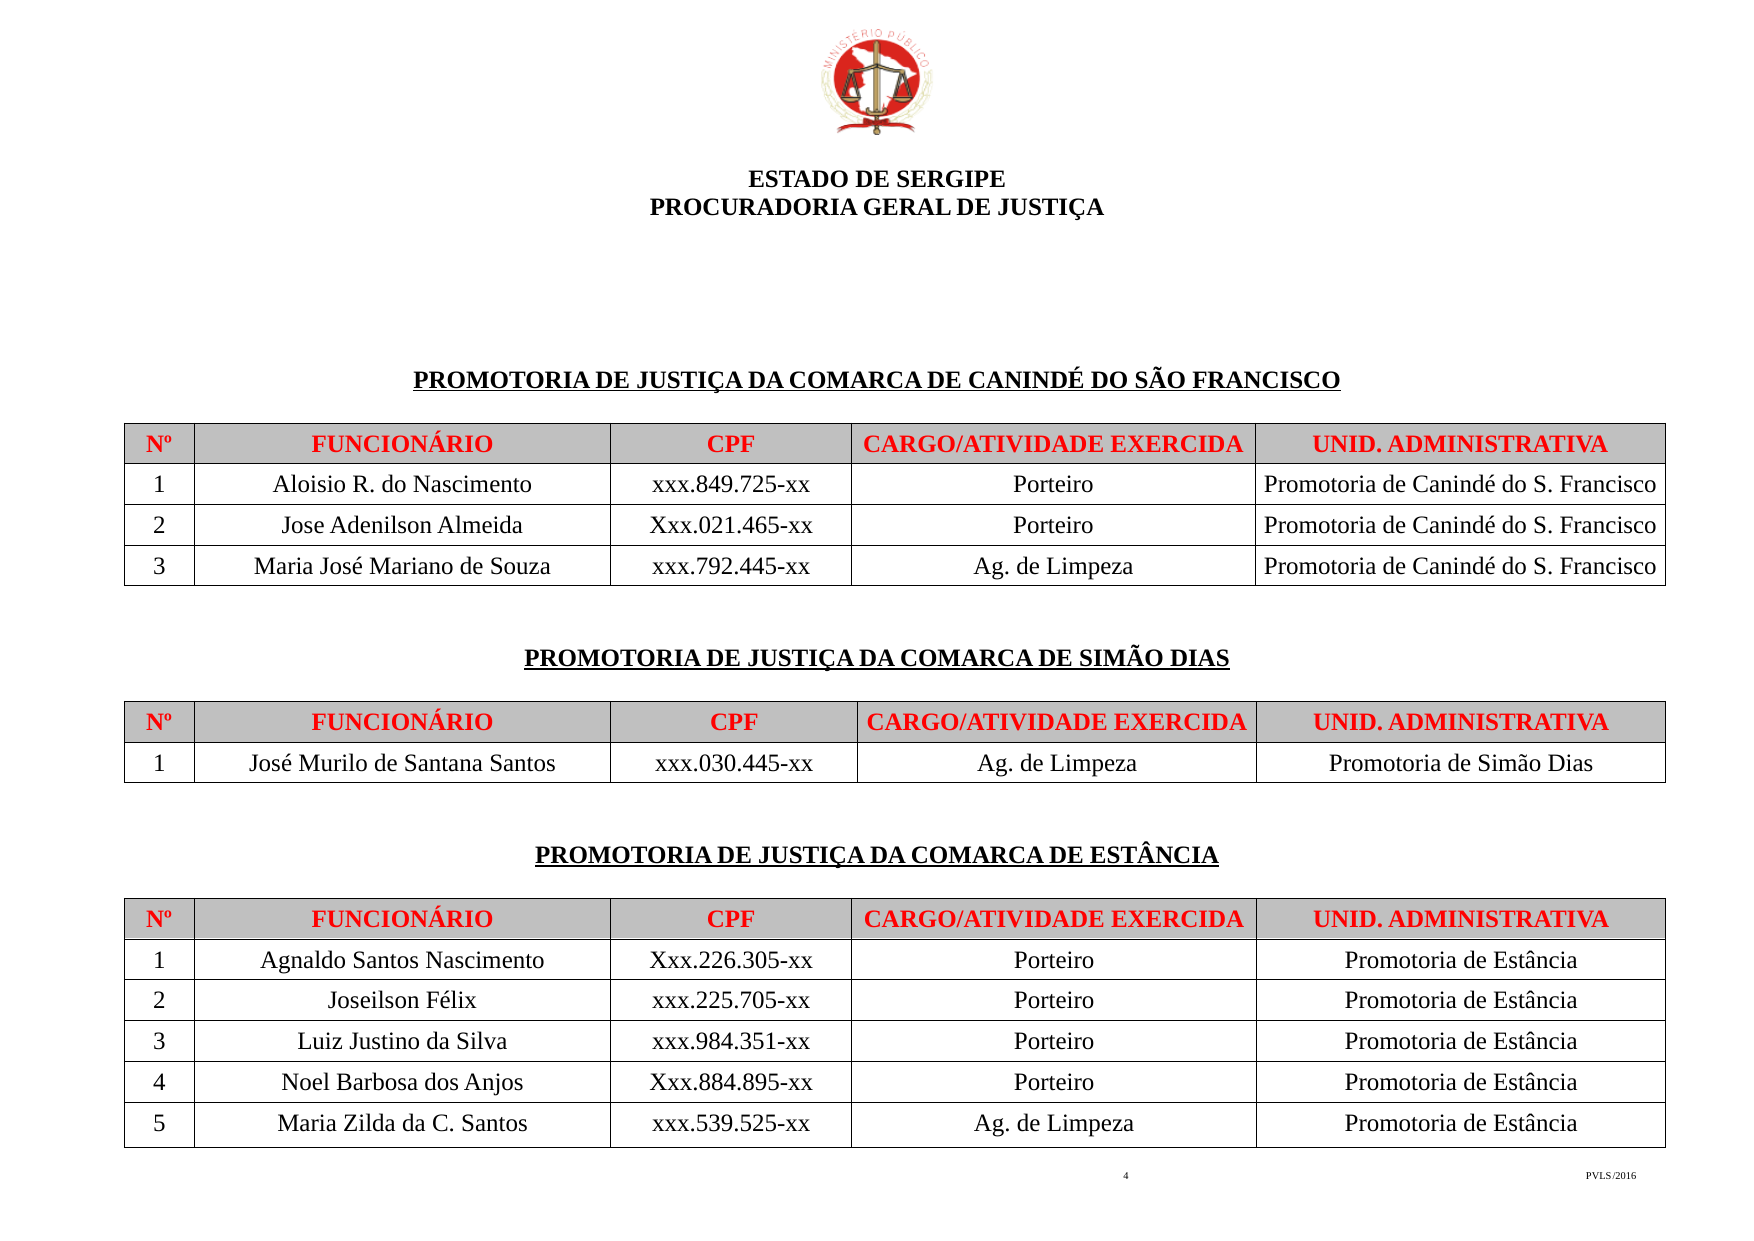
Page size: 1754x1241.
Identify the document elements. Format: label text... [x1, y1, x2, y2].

text PROMOTORIA DE JUSTIÇA DA COMARCA DE SIMÃO DIAS [118, 643, 1636, 672]
table_header CARGO/ATIVIDADE EXERCIDA [852, 899, 1256, 938]
table_cell Promotoria de Estância [1257, 1062, 1665, 1101]
table_cell Porteiro [852, 980, 1256, 1020]
table_header CARGO/ATIVIDADE EXERCIDA [858, 702, 1256, 742]
table_cell Ag. de Limpeza [852, 1103, 1256, 1147]
table_cell 2 [125, 505, 194, 544]
table_cell xxx.984.351-xx [611, 1021, 851, 1061]
table_cell xxx.539.525-xx [611, 1103, 851, 1147]
table_cell Promotoria de Canindé do S. Francisco [1256, 505, 1665, 544]
table_cell Xxx.884.895-xx [611, 1062, 851, 1101]
table_header UNID. ADMINISTRATIVA [1257, 702, 1665, 742]
table_cell Ag. de Limpeza [852, 546, 1255, 585]
table_cell Xxx.021.465-xx [611, 505, 851, 544]
table_cell Jose Adenilson Almeida [195, 505, 610, 544]
table_cell Porteiro [852, 464, 1255, 504]
table_header FUNCIONÁRIO [195, 899, 610, 938]
table_cell Agnaldo Santos Nascimento [195, 940, 610, 979]
table_cell Porteiro [852, 1021, 1256, 1061]
table_cell 5 [125, 1103, 194, 1147]
table_header FUNCIONÁRIO [195, 702, 610, 742]
table_cell Promotoria de Canindé do S. Francisco [1256, 546, 1665, 585]
table_header Nº [125, 702, 194, 742]
table_cell 1 [125, 940, 194, 979]
text PROMOTORIA DE JUSTIÇA DA COMARCA DE CANINDÉ DO SÃO FRANCISCO [118, 365, 1636, 394]
table_cell Promotoria de Estância [1257, 1103, 1665, 1147]
table_cell xxx.849.725-xx [611, 464, 851, 504]
table_cell 3 [125, 1021, 194, 1061]
table_cell Porteiro [852, 1062, 1256, 1101]
table_cell Promotoria de Simão Dias [1257, 743, 1665, 782]
table_cell Promotoria de Canindé do S. Francisco [1256, 464, 1665, 504]
table_cell Promotoria de Estância [1257, 940, 1665, 979]
table_header Nº [125, 424, 194, 463]
table_cell 1 [125, 743, 194, 782]
table_cell Xxx.226.305-xx [611, 940, 851, 979]
table_header UNID. ADMINISTRATIVA [1257, 899, 1665, 938]
text PROMOTORIA DE JUSTIÇA DA COMARCA DE ESTÂNCIA [118, 840, 1636, 869]
table_header FUNCIONÁRIO [195, 424, 610, 463]
table_header CPF [611, 702, 857, 742]
table_cell Aloisio R. do Nascimento [195, 464, 610, 504]
table_header UNID. ADMINISTRATIVA [1256, 424, 1665, 463]
table_cell Porteiro [852, 940, 1256, 979]
table_header CARGO/ATIVIDADE EXERCIDA [852, 424, 1255, 463]
table_cell 3 [125, 546, 194, 585]
table_cell Porteiro [852, 505, 1255, 544]
table_cell Promotoria de Estância [1257, 980, 1665, 1020]
table_cell 1 [125, 464, 194, 504]
table_cell Promotoria de Estância [1257, 1021, 1665, 1061]
table_cell Maria Zilda da C. Santos [195, 1103, 610, 1147]
table_cell xxx.030.445-xx [611, 743, 857, 782]
table_header CPF [611, 424, 851, 463]
table_cell 4 [125, 1062, 194, 1101]
table_cell José Murilo de Santana Santos [195, 743, 610, 782]
table_cell Noel Barbosa dos Anjos [195, 1062, 610, 1101]
table_cell 2 [125, 980, 194, 1020]
table_cell Luiz Justino da Silva [195, 1021, 610, 1061]
table_cell Ag. de Limpeza [858, 743, 1256, 782]
table_header Nº [125, 899, 194, 938]
table_cell Joseilson Félix [195, 980, 610, 1020]
table_cell xxx.792.445-xx [611, 546, 851, 585]
table_header CPF [611, 899, 851, 938]
table_cell Maria José Mariano de Souza [195, 546, 610, 585]
table_cell xxx.225.705-xx [611, 980, 851, 1020]
